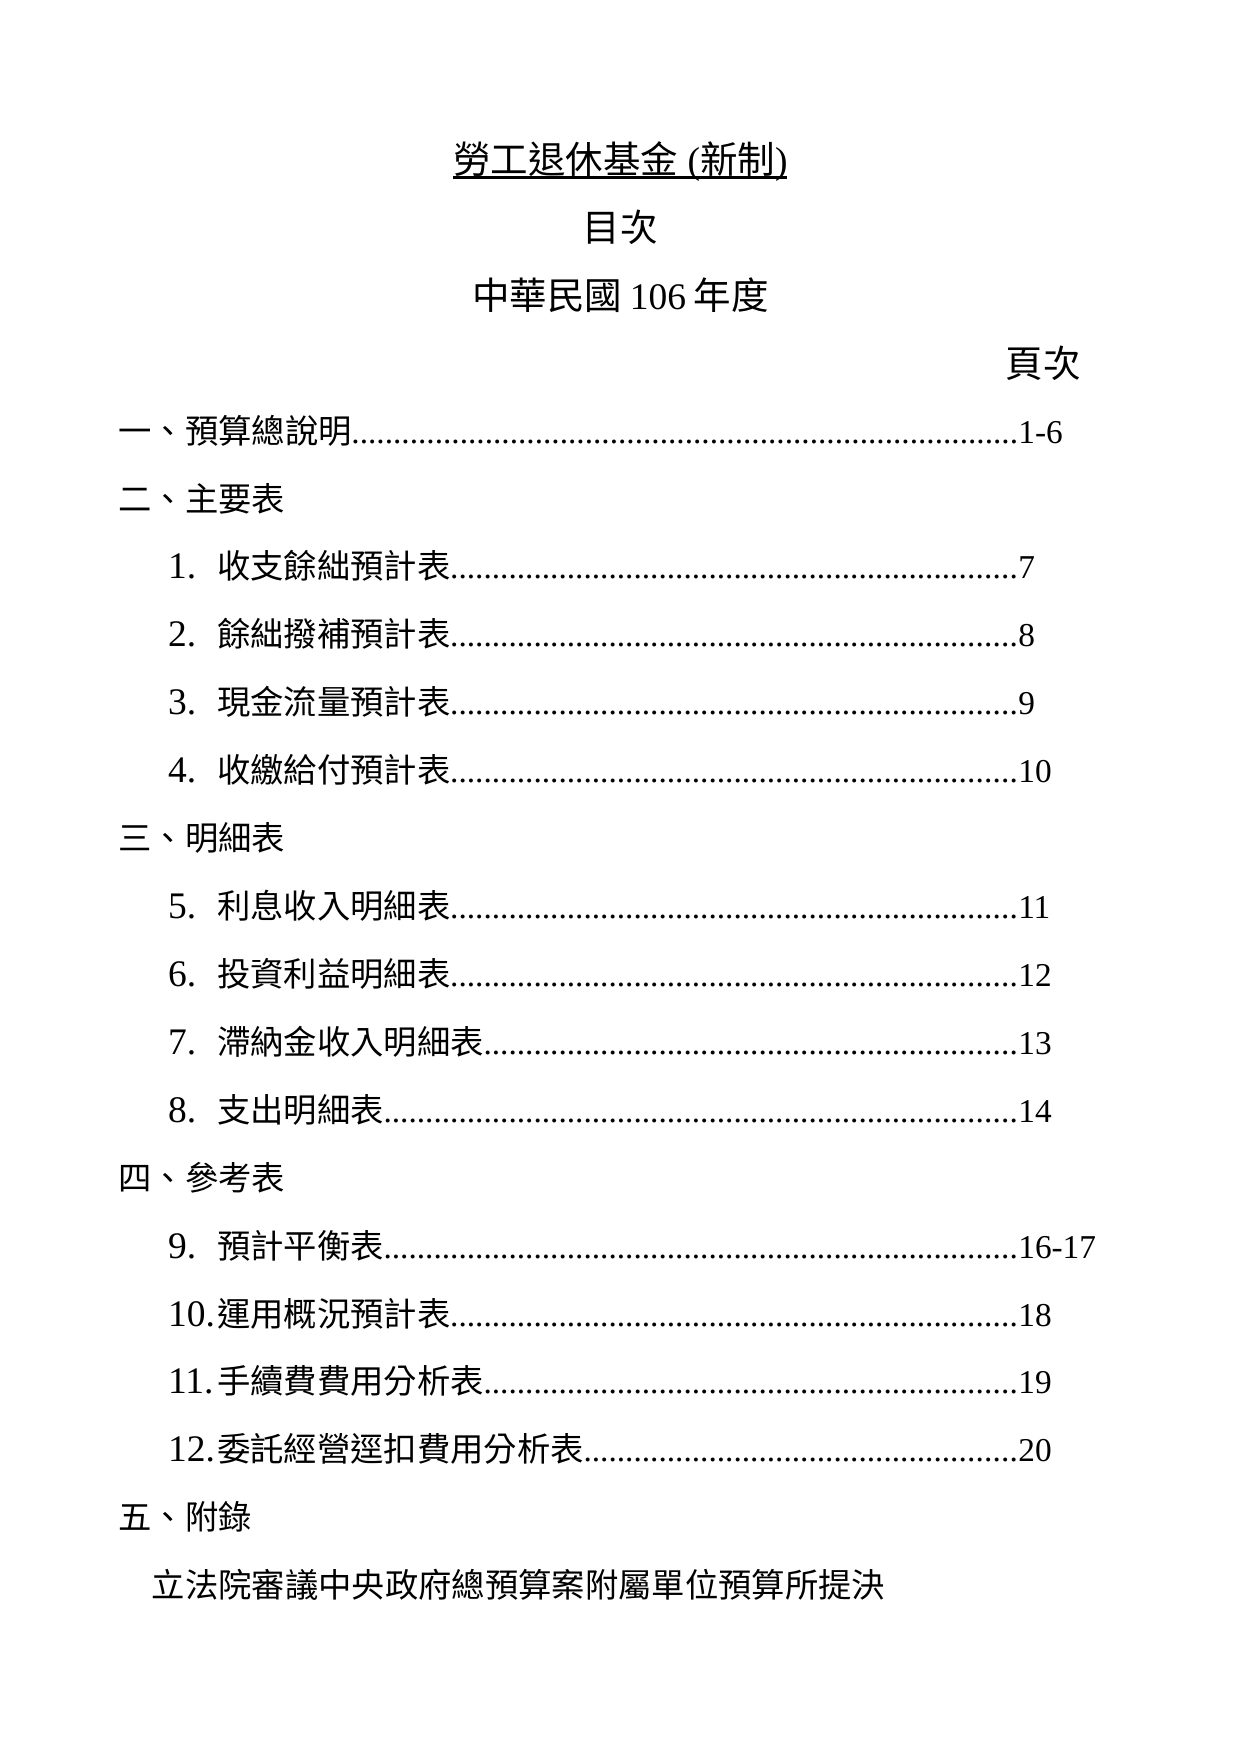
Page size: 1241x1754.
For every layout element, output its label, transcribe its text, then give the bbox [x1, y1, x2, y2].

list 支出明細表 14 [168, 1074, 1122, 1142]
list 收繳給付預計表 10 [168, 734, 1122, 802]
list 投資利益明細表 12 [168, 938, 1122, 1006]
text 勞工退休基金 (新制) [118, 123, 1122, 191]
list 二、主要表 [118, 462, 1122, 530]
list 五、附錄 [118, 1481, 1122, 1549]
list 運用概況預計表 18 [168, 1277, 1122, 1345]
list 手續費費用分析表 19 [168, 1345, 1122, 1413]
list 三、明細表 [118, 802, 1122, 870]
text 目次 [118, 191, 1122, 259]
text 立法院審議中央政府總預算案附屬單位預算所提決 [118, 1549, 1122, 1617]
list 收支餘絀預計表 7 [168, 530, 1122, 598]
list 預計平衡表 16-17 [168, 1209, 1122, 1277]
list 滯納金收入明細表 13 [168, 1006, 1122, 1074]
list 四、參考表 [118, 1142, 1122, 1209]
text 中華民國106年度 [118, 259, 1122, 327]
text 頁次 [118, 327, 1122, 394]
list 委託經營逕扣費用分析表 20 [168, 1413, 1122, 1481]
list 現金流量預計表 9 [168, 666, 1122, 734]
list 利息收入明細表 11 [168, 870, 1122, 938]
list 一、預算總說明 1-6 [118, 394, 1122, 462]
list 餘絀撥補預計表 8 [168, 598, 1122, 666]
